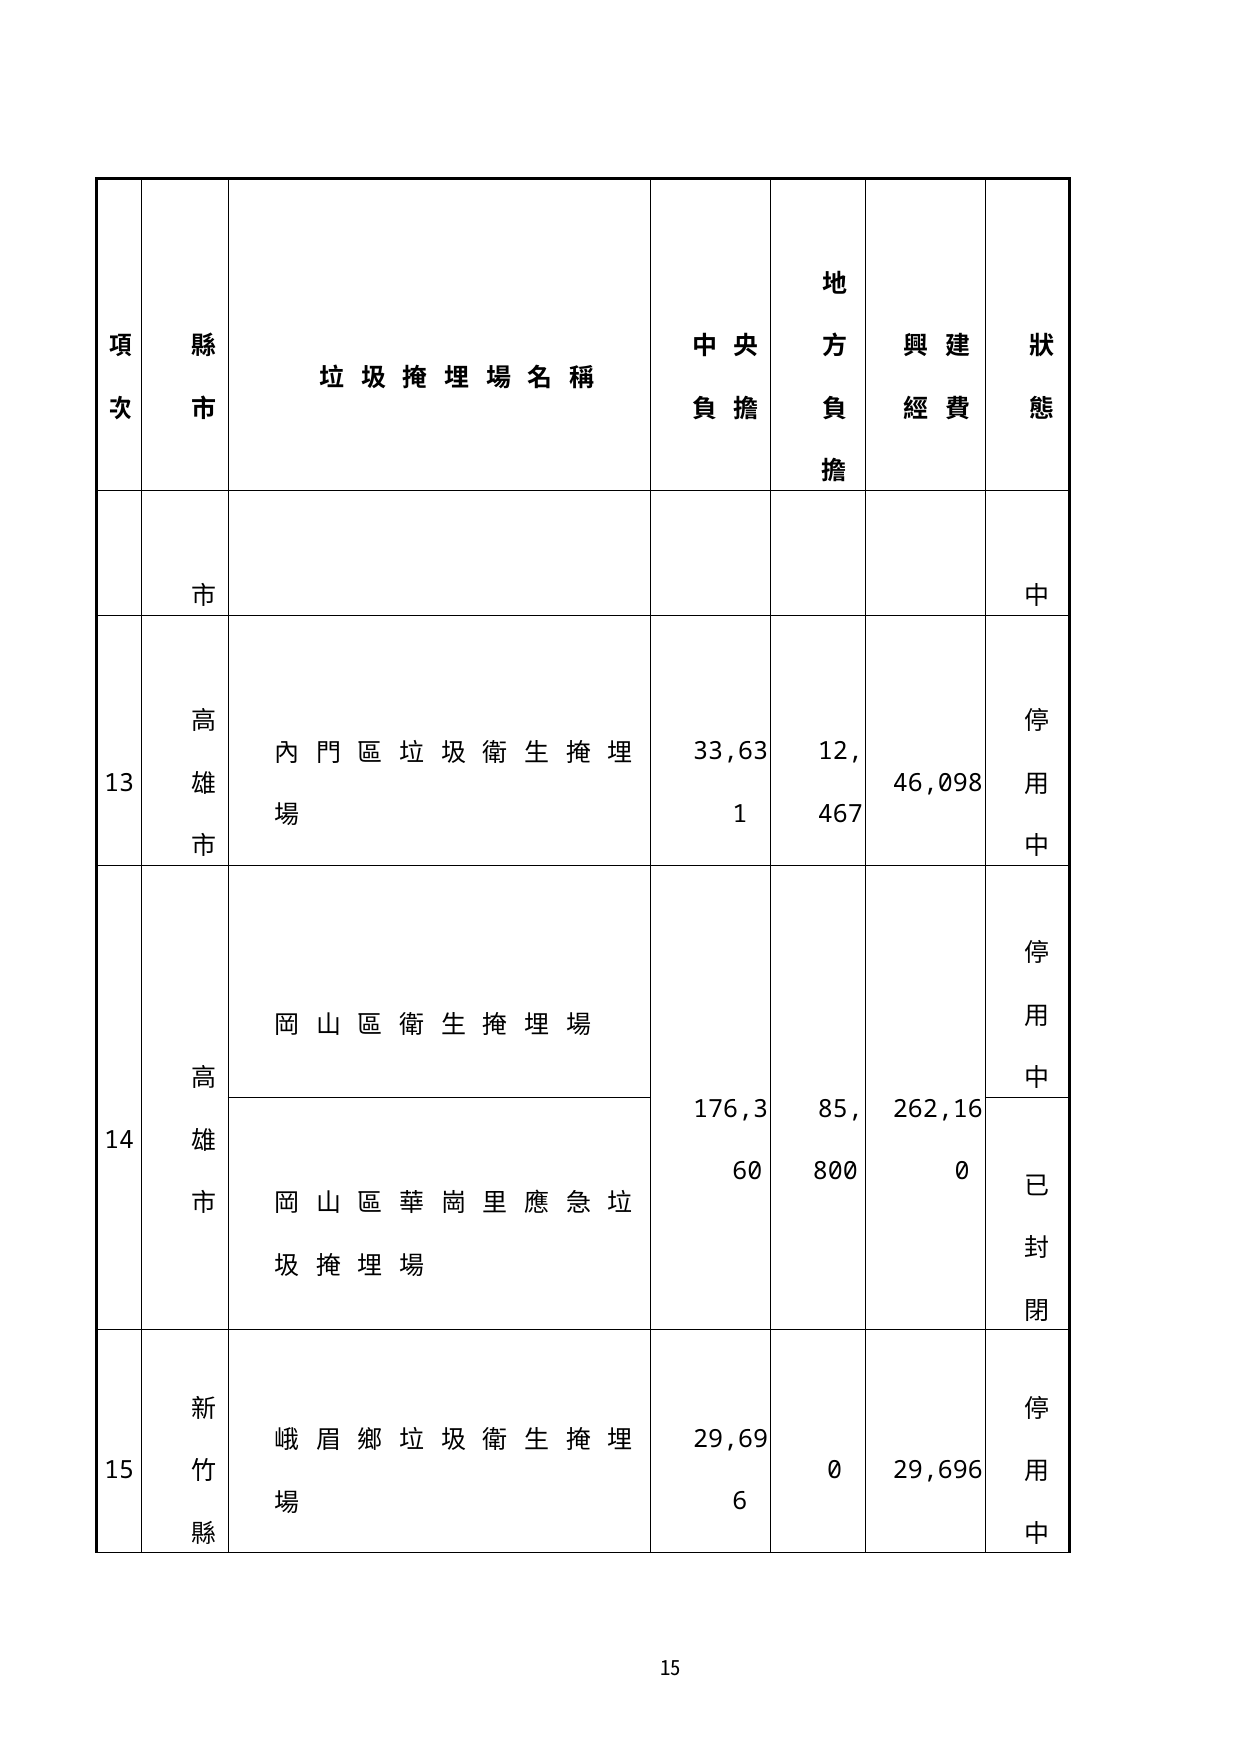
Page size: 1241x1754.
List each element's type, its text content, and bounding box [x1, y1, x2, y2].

table_cell 29,696 [651, 1330, 770, 1552]
table_cell 12,467 [771, 616, 865, 865]
table_header 垃圾掩埋場名稱 [229, 180, 650, 490]
table_cell 14 [98, 866, 141, 1329]
table_header 地方負擔 [771, 180, 865, 490]
table_header 狀態 [986, 180, 1068, 490]
table_cell 岡山區衛生掩埋場 [229, 866, 650, 1097]
table_cell [98, 491, 141, 615]
table_cell 15 [98, 1330, 141, 1552]
table_cell 高雄市 [142, 866, 228, 1329]
table_cell 高雄市 [142, 616, 228, 865]
table_cell － [651, 491, 770, 615]
table_cell 岡山區華崗里應急垃圾掩埋場 [229, 1098, 650, 1329]
table_cell 33,631 [651, 616, 770, 865]
table_cell 13 [98, 616, 141, 865]
table_header 中央負擔 [651, 180, 770, 490]
table_header 興建經費 [866, 180, 985, 490]
table_cell － [866, 491, 985, 615]
table_cell [229, 491, 650, 615]
table_cell － [771, 491, 865, 615]
table_header 項次 [98, 180, 141, 490]
table_cell 新竹縣 [142, 1330, 228, 1552]
table_cell 已封閉 [986, 1098, 1068, 1329]
table_cell 停用中 [986, 1330, 1068, 1552]
table_cell 29,696 [866, 1330, 985, 1552]
table_cell 85,800 [771, 866, 865, 1329]
table_cell 0 [771, 1330, 865, 1552]
table_cell 46,098 [866, 616, 985, 865]
table_cell 內門區垃圾衛生掩埋場 [229, 616, 650, 865]
table_cell 176,360 [651, 866, 770, 1329]
table_cell 峨眉鄉垃圾衛生掩埋場 [229, 1330, 650, 1552]
table_header 縣市 [142, 180, 228, 490]
table_cell 停用中 [986, 616, 1068, 865]
table_cell 市 [142, 491, 228, 615]
table_cell 262,160 [866, 866, 985, 1329]
table_cell 中 [986, 491, 1068, 615]
table_cell 停用中 [986, 866, 1068, 1097]
